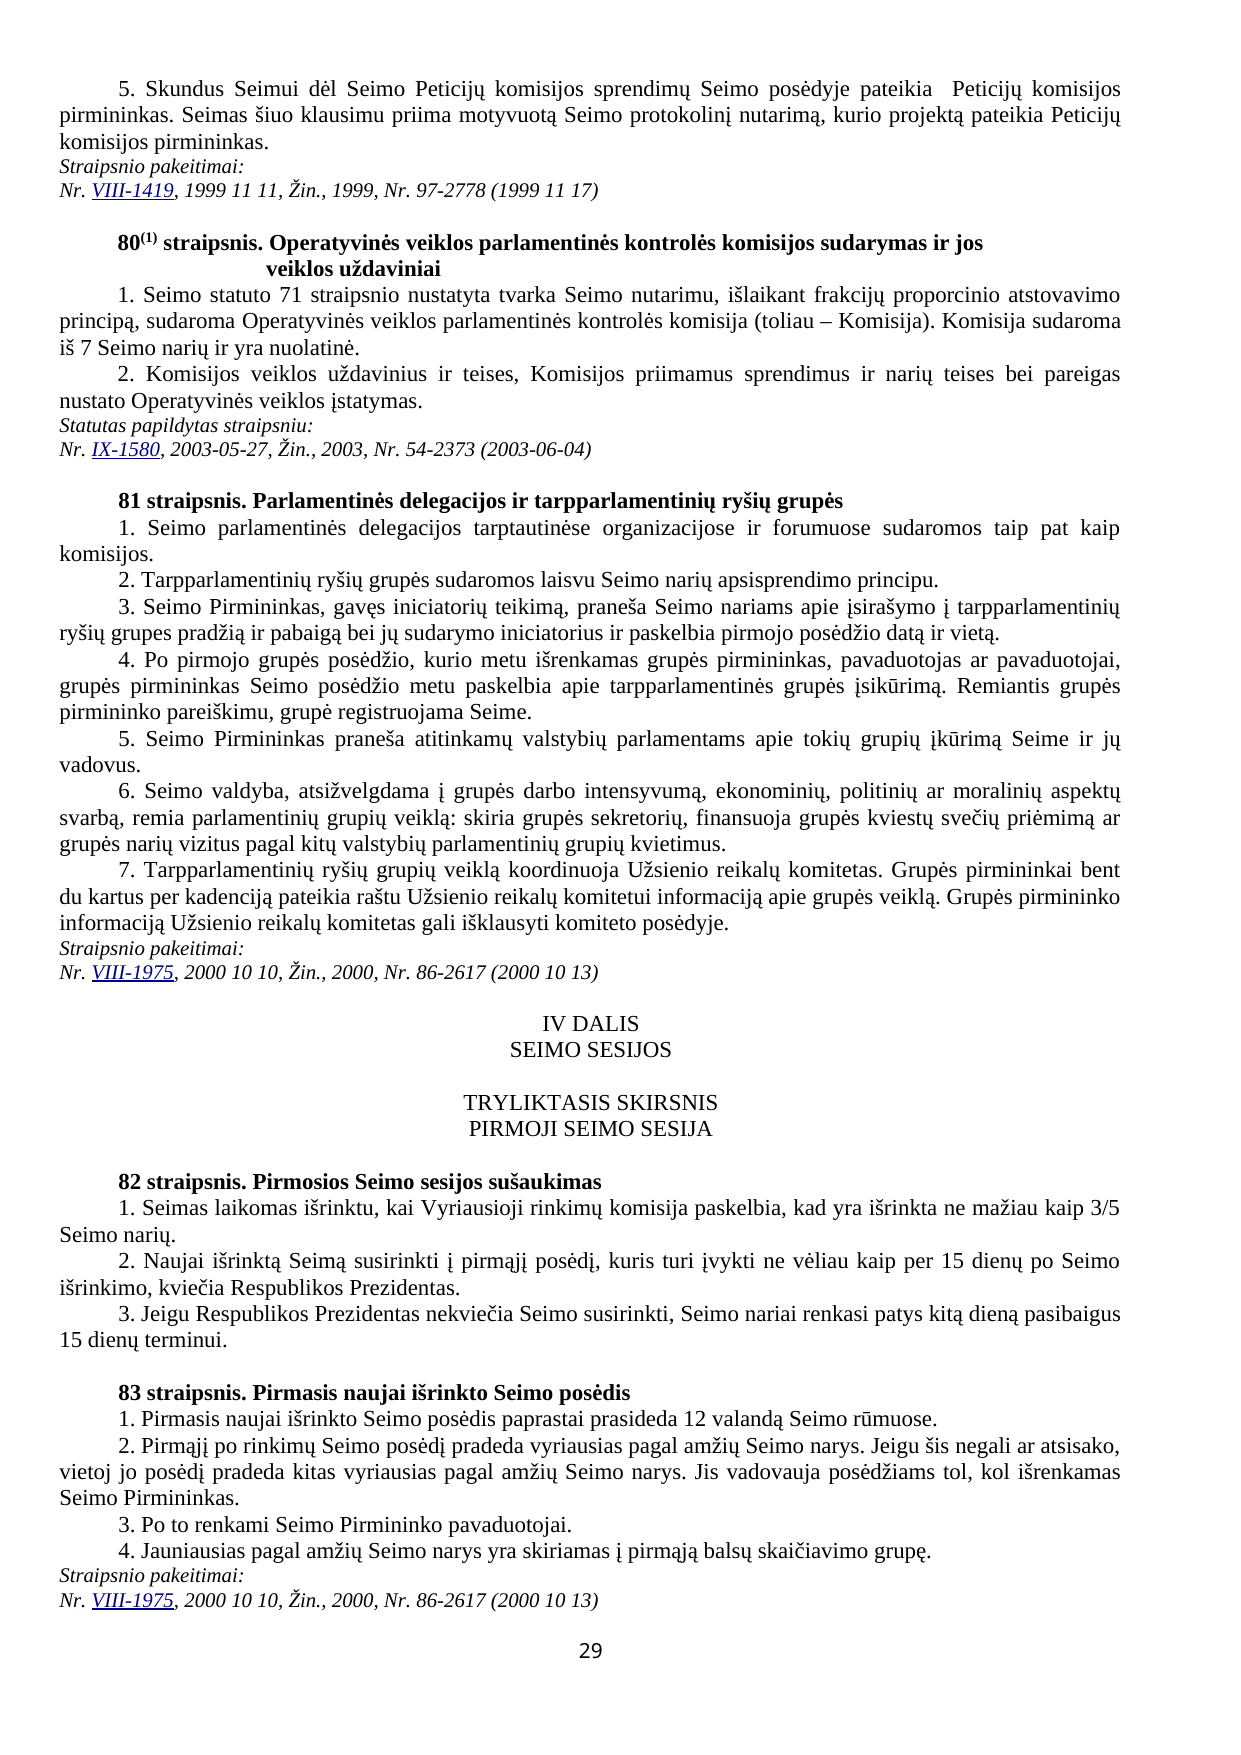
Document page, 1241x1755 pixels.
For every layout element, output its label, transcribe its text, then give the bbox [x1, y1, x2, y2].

text 3. Po to renkami Seimo Pirmininko pavaduotojai. [59, 1511, 1122, 1537]
text 4. Po pirmojo grupės posėdžio, kurio metu išrenkamas grupės pirmininkas, pavaduotojas ar pavaduotojai, grupės pirmininkas Seimo posėdžio metu paskelbia apie tarpparlamentinės grupės įsikūrimą. Remiantis grupės pirmininko pareiškimu, grupė registruojama Seime. [59, 646, 1122, 725]
text 5. Skundus Seimui dėl Seimo Peticijų komisijos sprendimų Seimo posėdyje pateikia Peticijų komisijos pirmininkas. Seimas šiuo klausimu priima motyvuotą Seimo protokolinį nutarimą, kurio projektą pateikia Peticijų komisijos pirmininkas. [59, 75, 1122, 154]
text 7. Tarpparlamentinių ryšių grupių veiklą koordinuoja Užsienio reikalų komitetas. Grupės pirmininkai bent du kartus per kadenciją pateikia raštu Užsienio reikalų komitetui informaciją apie grupės veiklą. Grupės pirmininko informaciją Užsienio reikalų komitetas gali išklausyti komiteto posėdyje. [59, 856, 1122, 936]
text 6. Seimo valdyba, atsižvelgdama į grupės darbo intensyvumą, ekonominių, politinių ar moralinių aspektų svarbą, remia parlamentinių grupių veiklą: skiria grupės sekretorių, finansuoja grupės kviestų svečių priėmimą ar grupės narių vizitus pagal kitų valstybių parlamentinių grupių kvietimus. [59, 777, 1122, 856]
text 81 straipsnis. Parlamentinės delegacijos ir tarpparlamentinių ryšių grupės [59, 487, 1122, 514]
text veiklos uždaviniai [59, 255, 1122, 281]
text TRYLIKTASIS SKIRSNIS [59, 1089, 1122, 1115]
text 83 straipsnis. Pirmasis naujai išrinkto Seimo posėdis [59, 1379, 1122, 1405]
text Straipsnio pakeitimai: [59, 154, 1122, 178]
text Straipsnio pakeitimai: [59, 936, 1122, 959]
text Nr. IX-1580, 2003-05-27, Žin., 2003, Nr. 54-2373 (2003-06-04) [59, 437, 1122, 461]
text 5. Seimo Pirmininkas praneša atitinkamų valstybių parlamentams apie tokių grupių įkūrimą Seime ir jų vadovus. [59, 725, 1122, 777]
text 1. Pirmasis naujai išrinkto Seimo posėdis paprastai prasideda 12 valandą Seimo rūmuose. [59, 1405, 1122, 1432]
text Nr. VIII-1419, 1999 11 11, Žin., 1999, Nr. 97-2778 (1999 11 17) [59, 178, 1122, 202]
text Nr. VIII-1975, 2000 10 10, Žin., 2000, Nr. 86-2617 (2000 10 13) [59, 959, 1122, 984]
text 80(1) straipsnis. Operatyvinės veiklos parlamentinės kontrolės komisijos sudarymas ir jos [59, 228, 1122, 255]
text SEIMO SESIJOS [59, 1036, 1122, 1063]
text 4. Jauniausias pagal amžių Seimo narys yra skiriamas į pirmąją balsų skaičiavimo grupę. [59, 1537, 1122, 1563]
text 3. Jeigu Respublikos Prezidentas nekviečia Seimo susirinkti, Seimo nariai renkasi patys kitą dieną pasibaigus 15 dienų terminui. [59, 1300, 1122, 1353]
text IV DALIS [59, 1010, 1122, 1036]
text 2. Tarpparlamentinių ryšių grupės sudaromos laisvu Seimo narių apsisprendimo principu. [59, 567, 1122, 593]
text PIRMOJI SEIMO SESIJA [59, 1115, 1122, 1142]
text 82 straipsnis. Pirmosios Seimo sesijos sušaukimas [59, 1168, 1122, 1194]
text Nr. VIII-1975, 2000 10 10, Žin., 2000, Nr. 86-2617 (2000 10 13) [59, 1587, 1122, 1612]
text 1. Seimas laikomas išrinktu, kai Vyriausioji rinkimų komisija paskelbia, kad yra išrinkta ne mažiau kaip 3/5 Seimo narių. [59, 1194, 1122, 1247]
text 1. Seimo parlamentinės delegacijos tarptautinėse organizacijose ir forumuose sudaromos taip pat kaip komisijos. [59, 514, 1122, 567]
text 3. Seimo Pirmininkas, gavęs iniciatorių teikimą, praneša Seimo nariams apie įsirašymo į tarpparlamentinių ryšių grupes pradžią ir pabaigą bei jų sudarymo iniciatorius ir paskelbia pirmojo posėdžio datą ir vietą. [59, 593, 1122, 646]
text Statutas papildytas straipsniu: [59, 413, 1122, 437]
text 2. Pirmąjį po rinkimų Seimo posėdį pradeda vyriausias pagal amžių Seimo narys. Jeigu šis negali ar atsisako, vietoj jo posėdį pradeda kitas vyriausias pagal amžių Seimo narys. Jis vadovauja posėdžiams tol, kol išrenkamas Seimo Pirmininkas. [59, 1432, 1122, 1511]
text Straipsnio pakeitimai: [59, 1563, 1122, 1587]
text 2. Naujai išrinktą Seimą susirinkti į pirmąjį posėdį, kuris turi įvykti ne vėliau kaip per 15 dienų po Seimo išrinkimo, kviečia Respublikos Prezidentas. [59, 1247, 1122, 1300]
text 1. Seimo statuto 71 straipsnio nustatyta tvarka Seimo nutarimu, išlaikant frakcijų proporcinio atstovavimo principą, sudaroma Operatyvinės veiklos parlamentinės kontrolės komisija (toliau – Komisija). Komisija sudaroma iš 7 Seimo narių ir yra nuolatinė. [59, 281, 1122, 360]
text 2. Komisijos veiklos uždavinius ir teises, Komisijos priimamus sprendimus ir narių teises bei pareigas nustato Operatyvinės veiklos įstatymas. [59, 360, 1122, 413]
